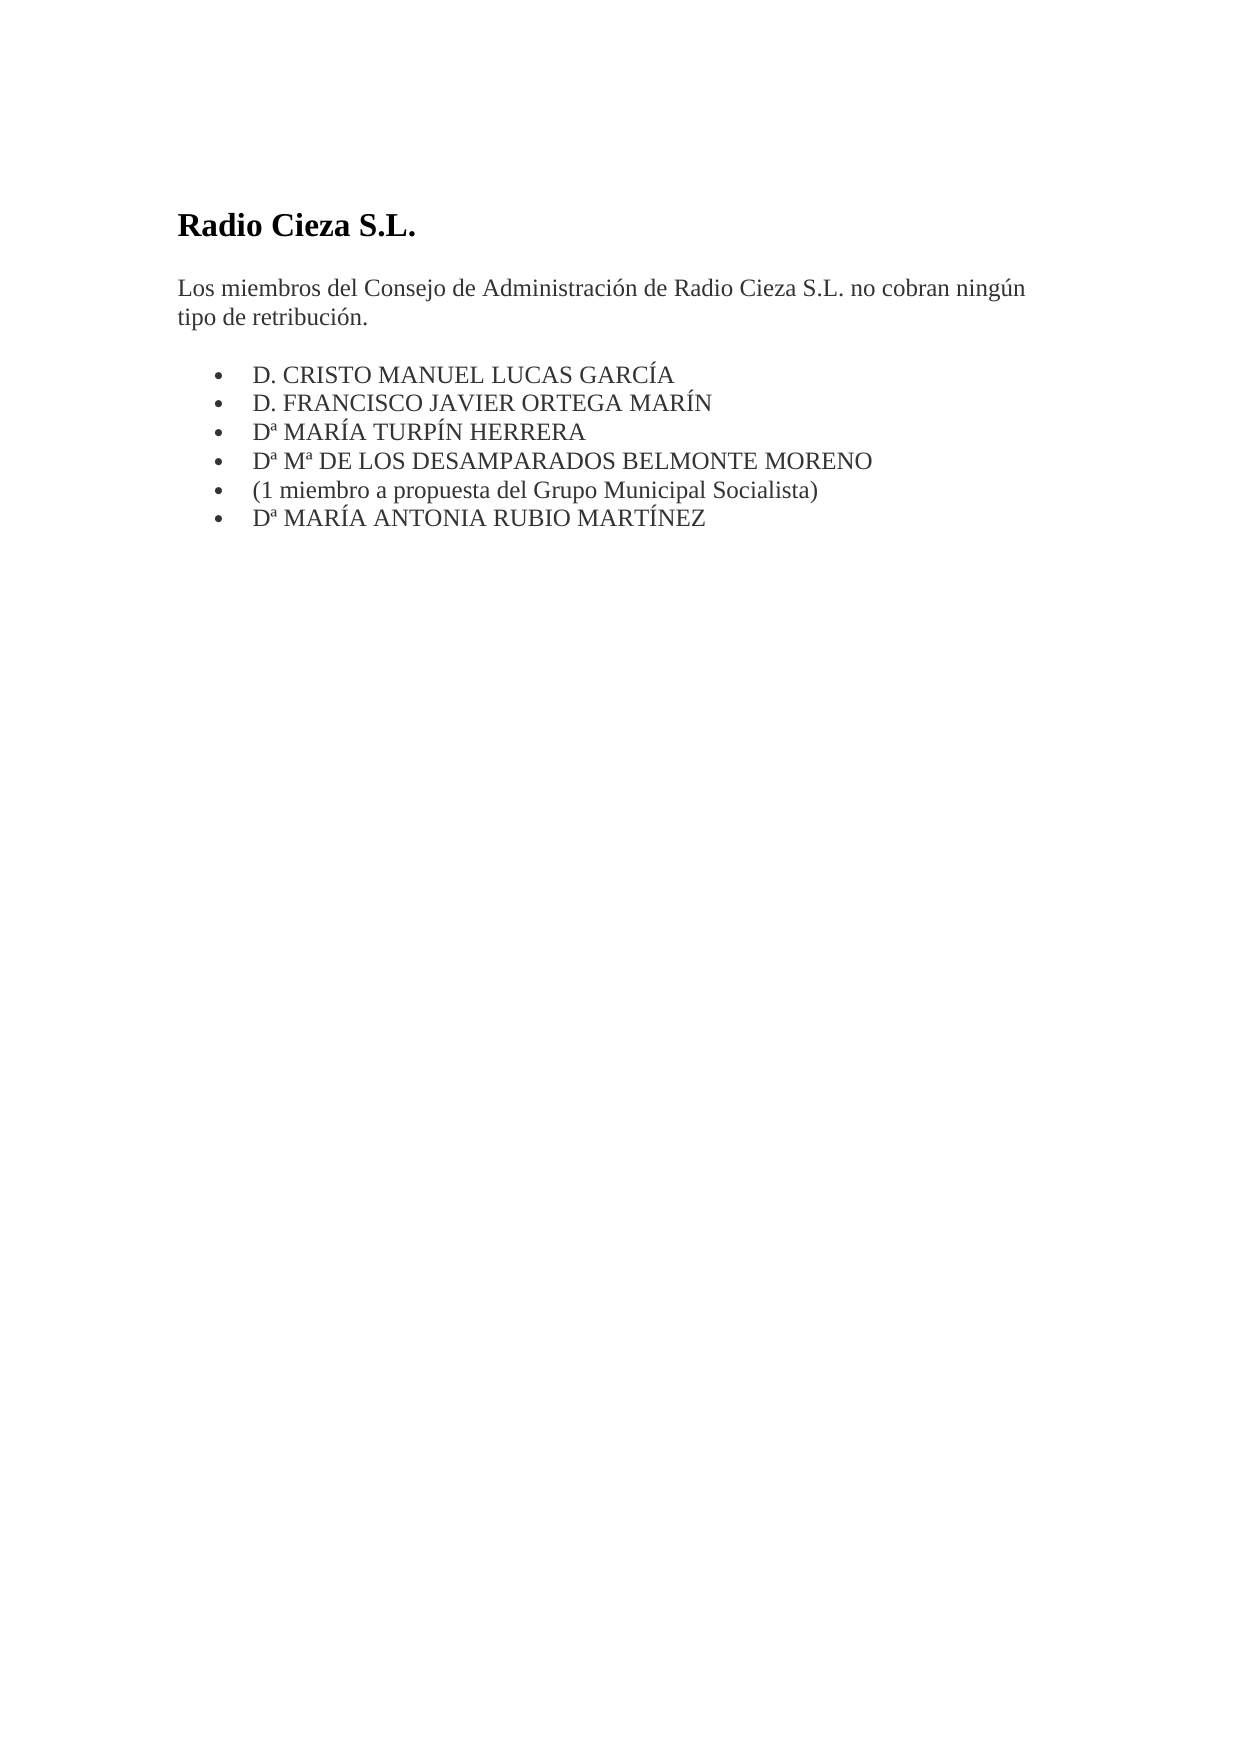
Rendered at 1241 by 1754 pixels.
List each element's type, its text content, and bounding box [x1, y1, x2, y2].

text Radio Cieza S.L. [177, 206, 1063, 244]
list Dª Mª DE LOS DESAMPARADOS BELMONTE MORENO [215, 446, 1063, 475]
list Dª MARÍA TURPÍN HERRERA [215, 417, 1063, 446]
list D. CRISTO MANUEL LUCAS GARCÍA [215, 360, 1063, 388]
text Los miembros del Consejo de Administración de Radio Cieza S.L. no cobran ningún tipo de retribución. [177, 273, 1063, 331]
list Dª MARÍA ANTONIA RUBIO MARTÍNEZ [215, 503, 1063, 532]
list (1 miembro a propuesta del Grupo Municipal Socialista) [215, 475, 1063, 503]
list D. FRANCISCO JAVIER ORTEGA MARÍN [215, 388, 1063, 417]
